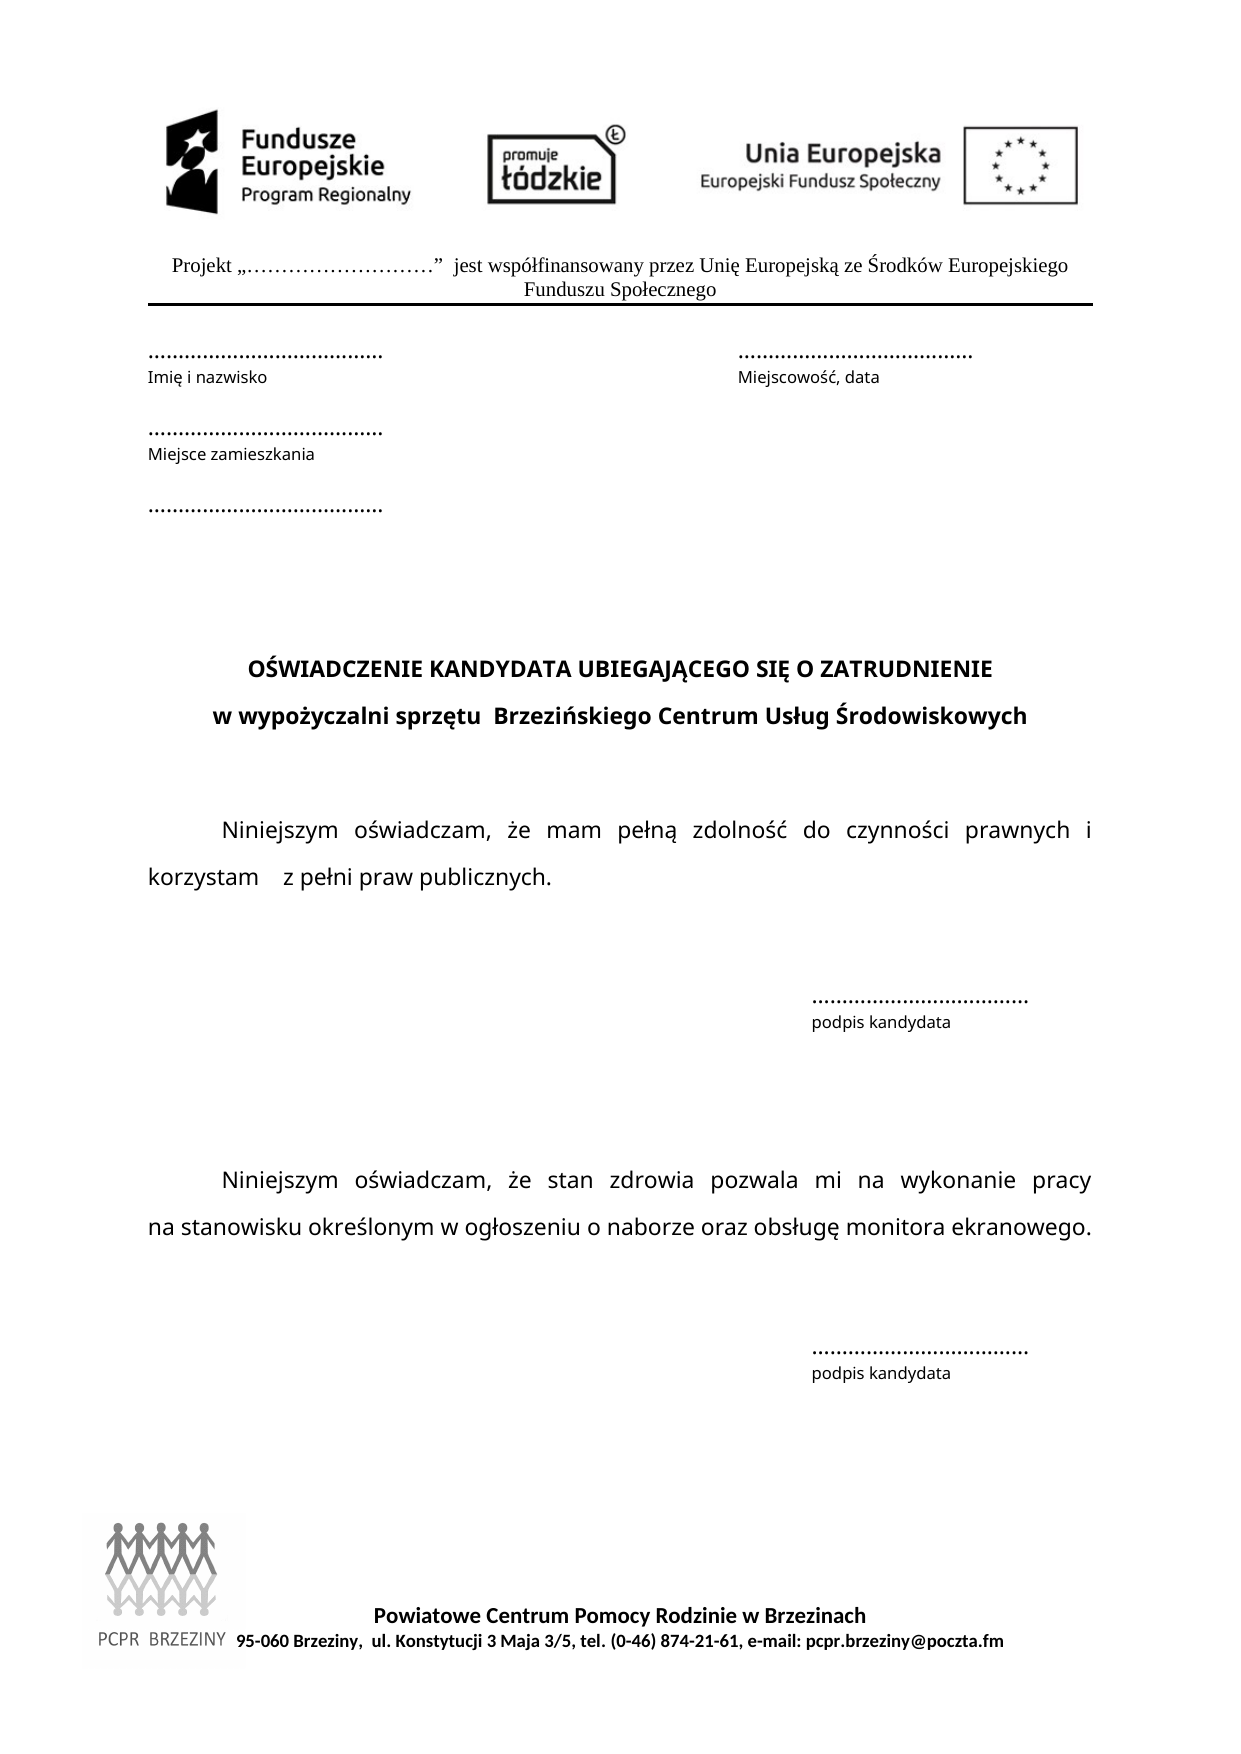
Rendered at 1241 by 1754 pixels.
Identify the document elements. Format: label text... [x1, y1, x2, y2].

text ………………………………… [148, 411, 1093, 442]
picture [147, 73, 1093, 253]
text Niniejszym oświadczam, że mam pełną zdolność do czynności prawnych i korzystam z pełni praw publicznych. [148, 813, 1093, 892]
text w wypożyczalni sprzętu Brzezińskiego Centrum Usług Środowiskowych [148, 700, 1093, 731]
text Imię i nazwisko Miejscowość, data [148, 365, 1093, 388]
text Miejsce zamieszkania [148, 442, 1093, 465]
text ………………………………… ………………………………… [148, 334, 1093, 365]
text ……………………………… [148, 979, 1093, 1010]
picture [82, 1513, 246, 1669]
text ……………………………… [148, 1330, 1093, 1361]
text ………………………………… [148, 487, 1093, 519]
text podpis kandydata [148, 1361, 1093, 1384]
text Niniejszym oświadczam, że stan zdrowia pozwala mi na wykonanie pracy na stanowisku określonym w ogłoszeniu o naborze oraz obsługę monitora ekranowego. [148, 1164, 1093, 1242]
text podpis kandydata [148, 1010, 1093, 1033]
text OŚWIADCZENIE KANDYDATA UBIEGAJĄCEGO SIĘ O ZATRUDNIENIE [148, 653, 1093, 684]
